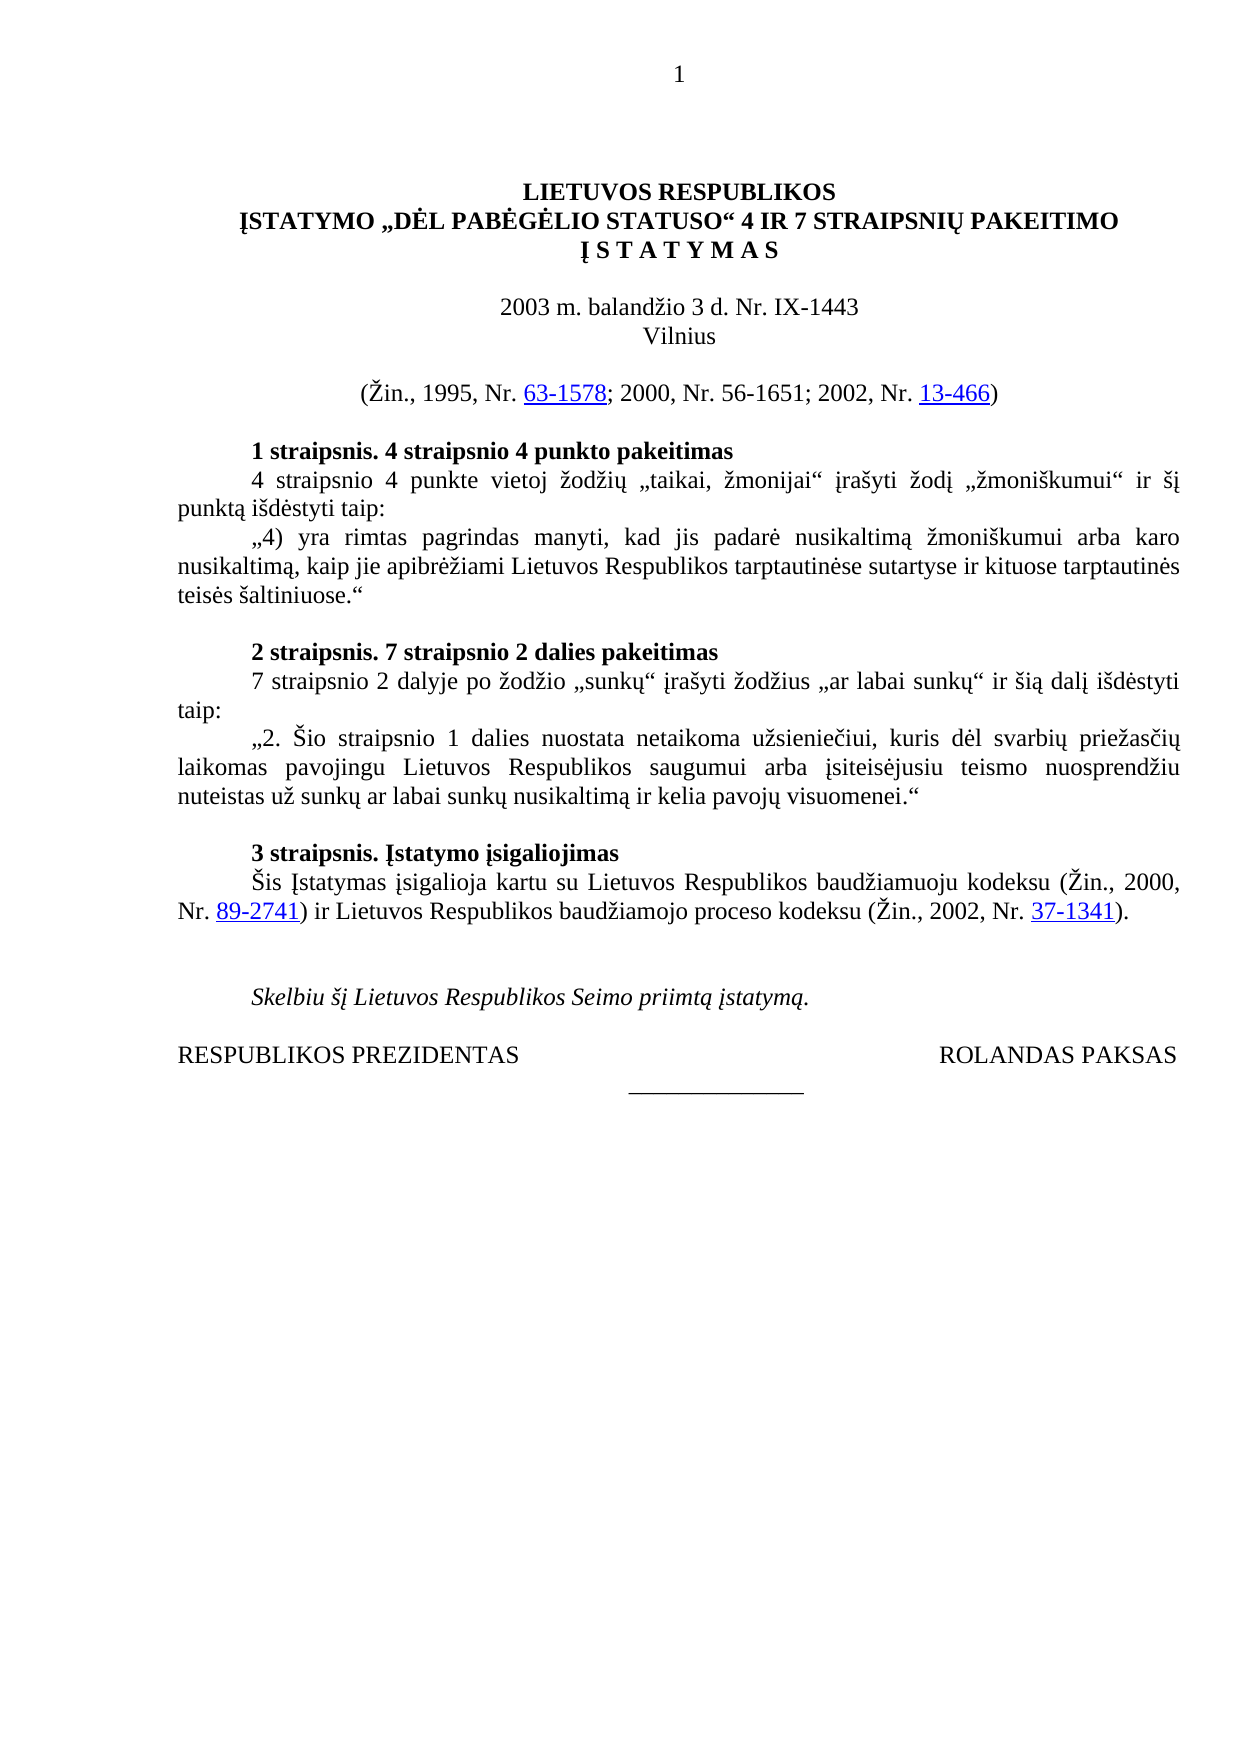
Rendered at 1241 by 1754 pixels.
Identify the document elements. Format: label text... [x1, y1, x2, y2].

text ĮSTATYMO „DĖL PABĖGĖLIO STATUSO“ 4 IR 7 STRAIPSNIŲ PAKEITIMO [177, 206, 1181, 235]
text 1 straipsnis. 4 straipsnio 4 punkto pakeitimas [177, 436, 1181, 465]
text Skelbiu šį Lietuvos Respublikos Seimo priimtą įstatymą. [177, 982, 1181, 1011]
text 4 straipsnio 4 punkte vietoj žodžių „taikai, žmonijai“ įrašyti žodį „žmoniškumui“ ir šį punktą išdėstyti taip: [177, 465, 1181, 522]
text Šis Įstatymas įsigalioja kartu su Lietuvos Respublikos baudžiamuoju kodeksu (Žin., 2000, Nr. 89-2741) ir Lietuvos Respublikos baudžiamojo proceso kodeksu (Žin., 2002, Nr. 37-1341). [177, 867, 1181, 925]
text 3 straipsnis. Įstatymo įsigaliojimas [177, 838, 1181, 867]
text 2 straipsnis. 7 straipsnio 2 dalies pakeitimas [177, 637, 1181, 666]
text (Žin., 1995, Nr. 63-1578; 2000, Nr. 56-1651; 2002, Nr. 13-466) [177, 378, 1181, 407]
text 2003 m. balandžio 3 d. Nr. IX-1443 [177, 292, 1181, 321]
text Į S T A T Y M A S [177, 235, 1181, 263]
text „4) yra rimtas pagrindas manyti, kad jis padarė nusikaltimą žmoniškumui arba karo nusikaltimą, kaip jie apibrėžiami Lietuvos Respublikos tarptautinėse sutartyse ir kituose tarptautinės teisės šaltiniuose.“ [177, 522, 1181, 608]
text Vilnius [177, 321, 1181, 350]
text 7 straipsnio 2 dalyje po žodžio „sunkų“ įrašyti žodžius „ar labai sunkų“ ir šią dalį išdėstyti taip: [177, 666, 1181, 723]
text RESPUBLIKOS PREZIDENTAS ROLANDAS PAKSAS [177, 1040, 1181, 1068]
text ______________ [177, 1068, 1181, 1097]
text LIETUVOS RESPUBLIKOS [177, 177, 1181, 206]
text „2. Šio straipsnio 1 dalies nuostata netaikoma užsieniečiui, kuris dėl svarbių priežasčių laikomas pavojingu Lietuvos Respublikos saugumui arba įsiteisėjusiu teismo nuosprendžiu nuteistas už sunkų ar labai sunkų nusikaltimą ir kelia pavojų visuomenei.“ [177, 723, 1181, 810]
